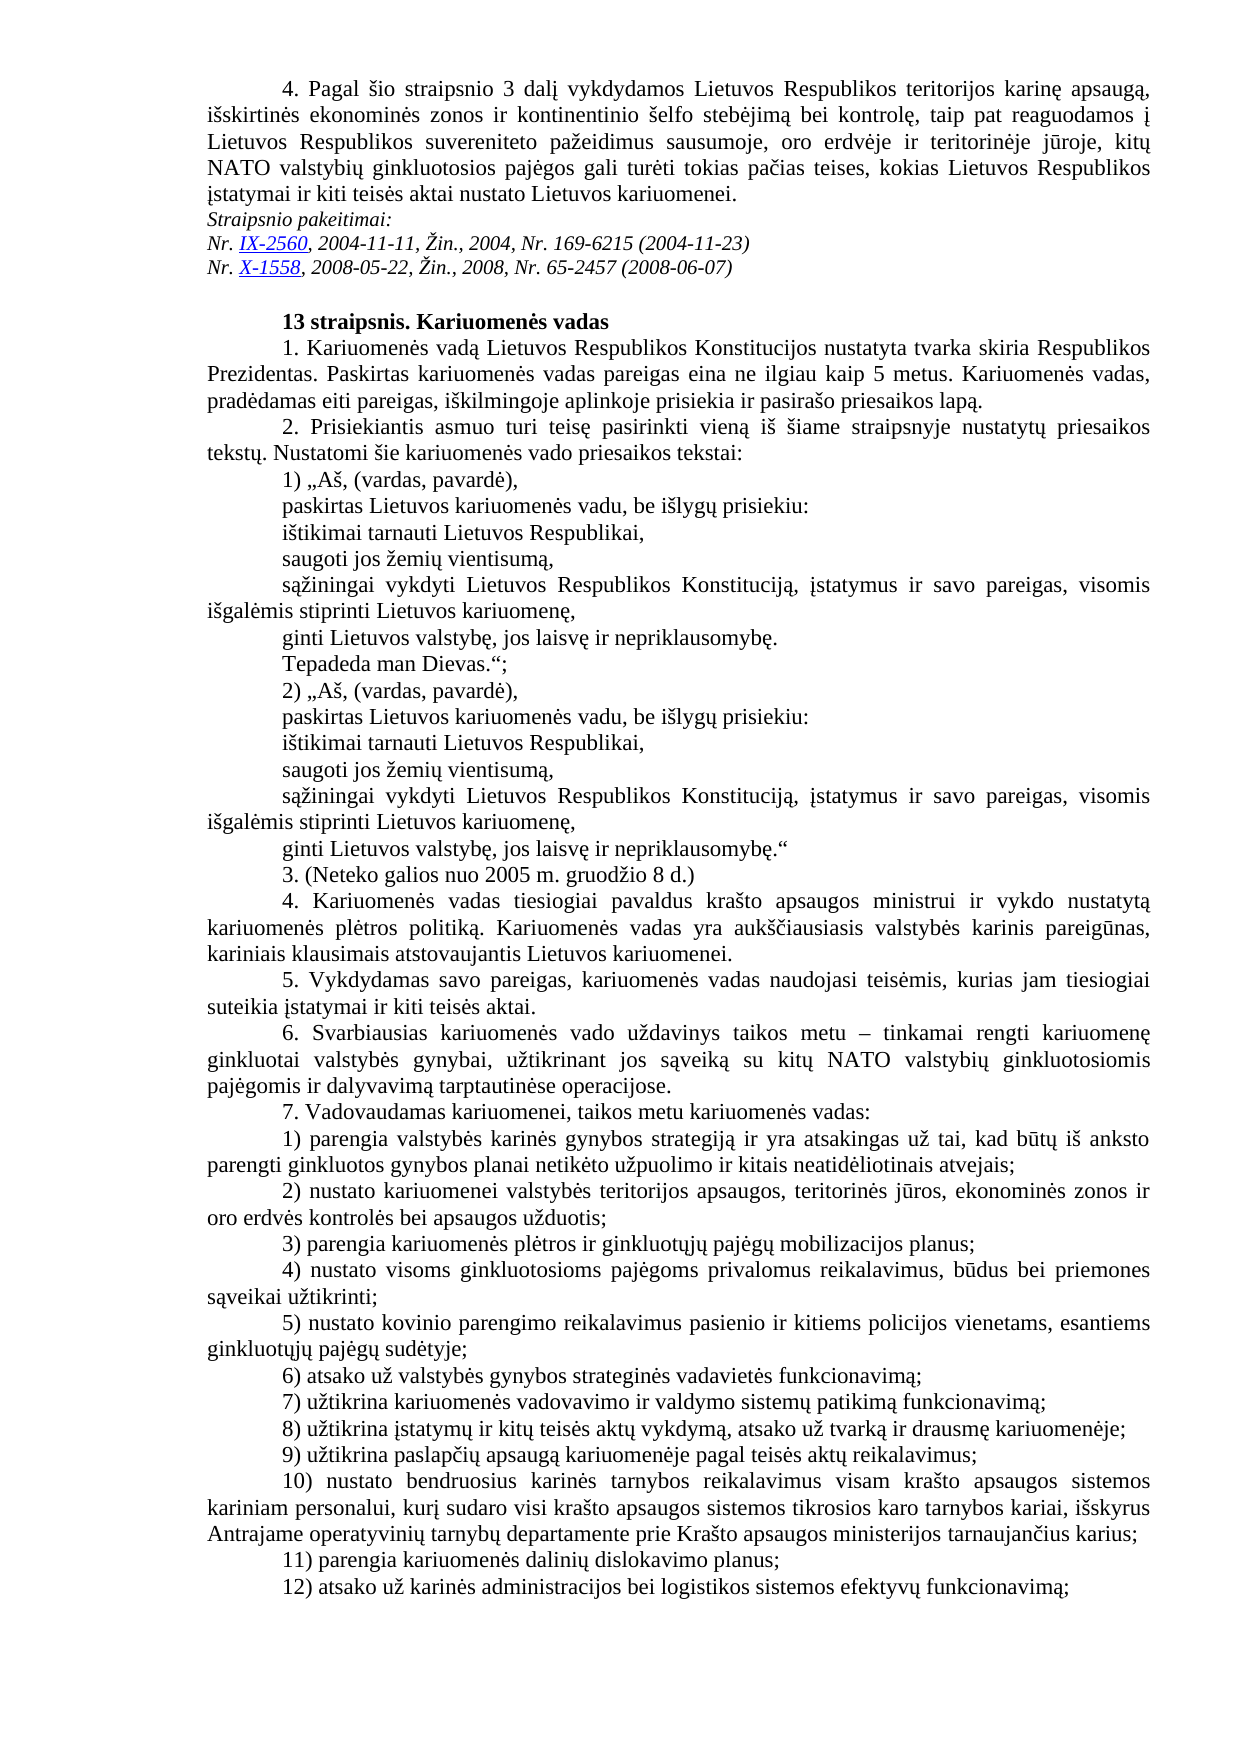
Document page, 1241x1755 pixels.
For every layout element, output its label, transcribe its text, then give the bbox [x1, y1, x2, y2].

text ginti Lietuvos valstybę, jos laisvę ir nepriklausomybę.“ [207, 835, 1152, 861]
text ginti Lietuvos valstybę, jos laisvę ir nepriklausomybę. [207, 624, 1152, 650]
text saugoti jos žemių vientisumą, [207, 545, 1152, 571]
text 11) parengia kariuomenės dalinių dislokavimo planus; [207, 1546, 1152, 1573]
text paskirtas Lietuvos kariuomenės vadu, be išlygų prisiekiu: [207, 492, 1152, 518]
text 7) užtikrina kariuomenės vadovavimo ir valdymo sistemų patikimą funkcionavimą; [207, 1388, 1152, 1414]
text 12) atsako už karinės administracijos bei logistikos sistemos efektyvų funkcionavimą; [207, 1573, 1152, 1599]
text 5. Vykdydamas savo pareigas, kariuomenės vadas naudojasi teisėmis, kurias jam tiesiogiai suteikia įstatymai ir kiti teisės aktai. [207, 967, 1152, 1019]
text Nr. IX-2560, 2004-11-11, Žin., 2004, Nr. 169-6215 (2004-11-23) [207, 231, 1152, 255]
text Straipsnio pakeitimai: [207, 207, 1152, 231]
text Nr. X-1558, 2008-05-22, Žin., 2008, Nr. 65-2457 (2008-06-07) [207, 255, 1152, 279]
text 10) nustato bendruosius karinės tarnybos reikalavimus visam krašto apsaugos sistemos kariniam personalui, kurį sudaro visi krašto apsaugos sistemos tikrosios karo tarnybos kariai, išskyrus Antrajame operatyvinių tarnybų departamente prie Krašto apsaugos ministerijos tarnaujančius karius; [207, 1467, 1152, 1546]
text Tepadeda man Dievas.“; [207, 650, 1152, 677]
text 13 straipsnis. Kariuomenės vadas [207, 308, 1152, 334]
text 5) nustato kovinio parengimo reikalavimus pasienio ir kitiems policijos vienetams, esantiems ginkluotųjų pajėgų sudėtyje; [207, 1309, 1152, 1362]
text sąžiningai vykdyti Lietuvos Respublikos Konstituciją, įstatymus ir savo pareigas, visomis išgalėmis stiprinti Lietuvos kariuomenę, [207, 571, 1152, 624]
text 8) užtikrina įstatymų ir kitų teisės aktų vykdymą, atsako už tvarką ir drausmę kariuomenėje; [207, 1414, 1152, 1441]
text sąžiningai vykdyti Lietuvos Respublikos Konstituciją, įstatymus ir savo pareigas, visomis išgalėmis stiprinti Lietuvos kariuomenę, [207, 782, 1152, 835]
text 3. (Neteko galios nuo 2005 m. gruodžio 8 d.) [207, 861, 1152, 887]
text paskirtas Lietuvos kariuomenės vadu, be išlygų prisiekiu: [207, 703, 1152, 729]
text 2) „Aš, (vardas, pavardė), [207, 677, 1152, 703]
text 2) nustato kariuomenei valstybės teritorijos apsaugos, teritorinės jūros, ekonominės zonos ir oro erdvės kontrolės bei apsaugos užduotis; [207, 1177, 1152, 1230]
text ištikimai tarnauti Lietuvos Respublikai, [207, 729, 1152, 756]
text 4. Pagal šio straipsnio 3 dalį vykdydamos Lietuvos Respublikos teritorijos karinę apsaugą, išskirtinės ekonominės zonos ir kontinentinio šelfo stebėjimą bei kontrolę, taip pat reaguodamos į Lietuvos Respublikos suvereniteto pažeidimus sausumoje, oro erdvėje ir teritorinėje jūroje, kitų NATO valstybių ginkluotosios pajėgos gali turėti tokias pačias teises, kokias Lietuvos Respublikos įstatymai ir kiti teisės aktai nustato Lietuvos kariuomenei. [207, 75, 1152, 207]
text 1. Kariuomenės vadą Lietuvos Respublikos Konstitucijos nustatyta tvarka skiria Respublikos Prezidentas. Paskirtas kariuomenės vadas pareigas eina ne ilgiau kaip 5 metus. Kariuomenės vadas, pradėdamas eiti pareigas, iškilmingoje aplinkoje prisiekia ir pasirašo priesaikos lapą. [207, 334, 1152, 413]
text 2. Prisiekiantis asmuo turi teisę pasirinkti vieną iš šiame straipsnyje nustatytų priesaikos tekstų. Nustatomi šie kariuomenės vado priesaikos tekstai: [207, 413, 1152, 466]
text 7. Vadovaudamas kariuomenei, taikos metu kariuomenės vadas: [207, 1098, 1152, 1125]
text ištikimai tarnauti Lietuvos Respublikai, [207, 518, 1152, 545]
text 3) parengia kariuomenės plėtros ir ginkluotųjų pajėgų mobilizacijos planus; [207, 1230, 1152, 1256]
text 6. Svarbiausias kariuomenės vado uždavinys taikos metu – tinkamai rengti kariuomenę ginkluotai valstybės gynybai, užtikrinant jos sąveiką su kitų NATO valstybių ginkluotosiomis pajėgomis ir dalyvavimą tarptautinėse operacijose. [207, 1019, 1152, 1098]
text 6) atsako už valstybės gynybos strateginės vadavietės funkcionavimą; [207, 1362, 1152, 1388]
text 1) parengia valstybės karinės gynybos strategiją ir yra atsakingas už tai, kad būtų iš anksto parengti ginkluotos gynybos planai netikėto užpuolimo ir kitais neatidėliotinais atvejais; [207, 1125, 1152, 1177]
text saugoti jos žemių vientisumą, [207, 756, 1152, 782]
text 4. Kariuomenės vadas tiesiogiai pavaldus krašto apsaugos ministrui ir vykdo nustatytą kariuomenės plėtros politiką. Kariuomenės vadas yra aukščiausiasis valstybės karinis pareigūnas, kariniais klausimais atstovaujantis Lietuvos kariuomenei. [207, 887, 1152, 967]
text 4) nustato visoms ginkluotosioms pajėgoms privalomus reikalavimus, būdus bei priemones sąveikai užtikrinti; [207, 1256, 1152, 1309]
text 1) „Aš, (vardas, pavardė), [207, 466, 1152, 492]
text 9) užtikrina paslapčių apsaugą kariuomenėje pagal teisės aktų reikalavimus; [207, 1441, 1152, 1467]
